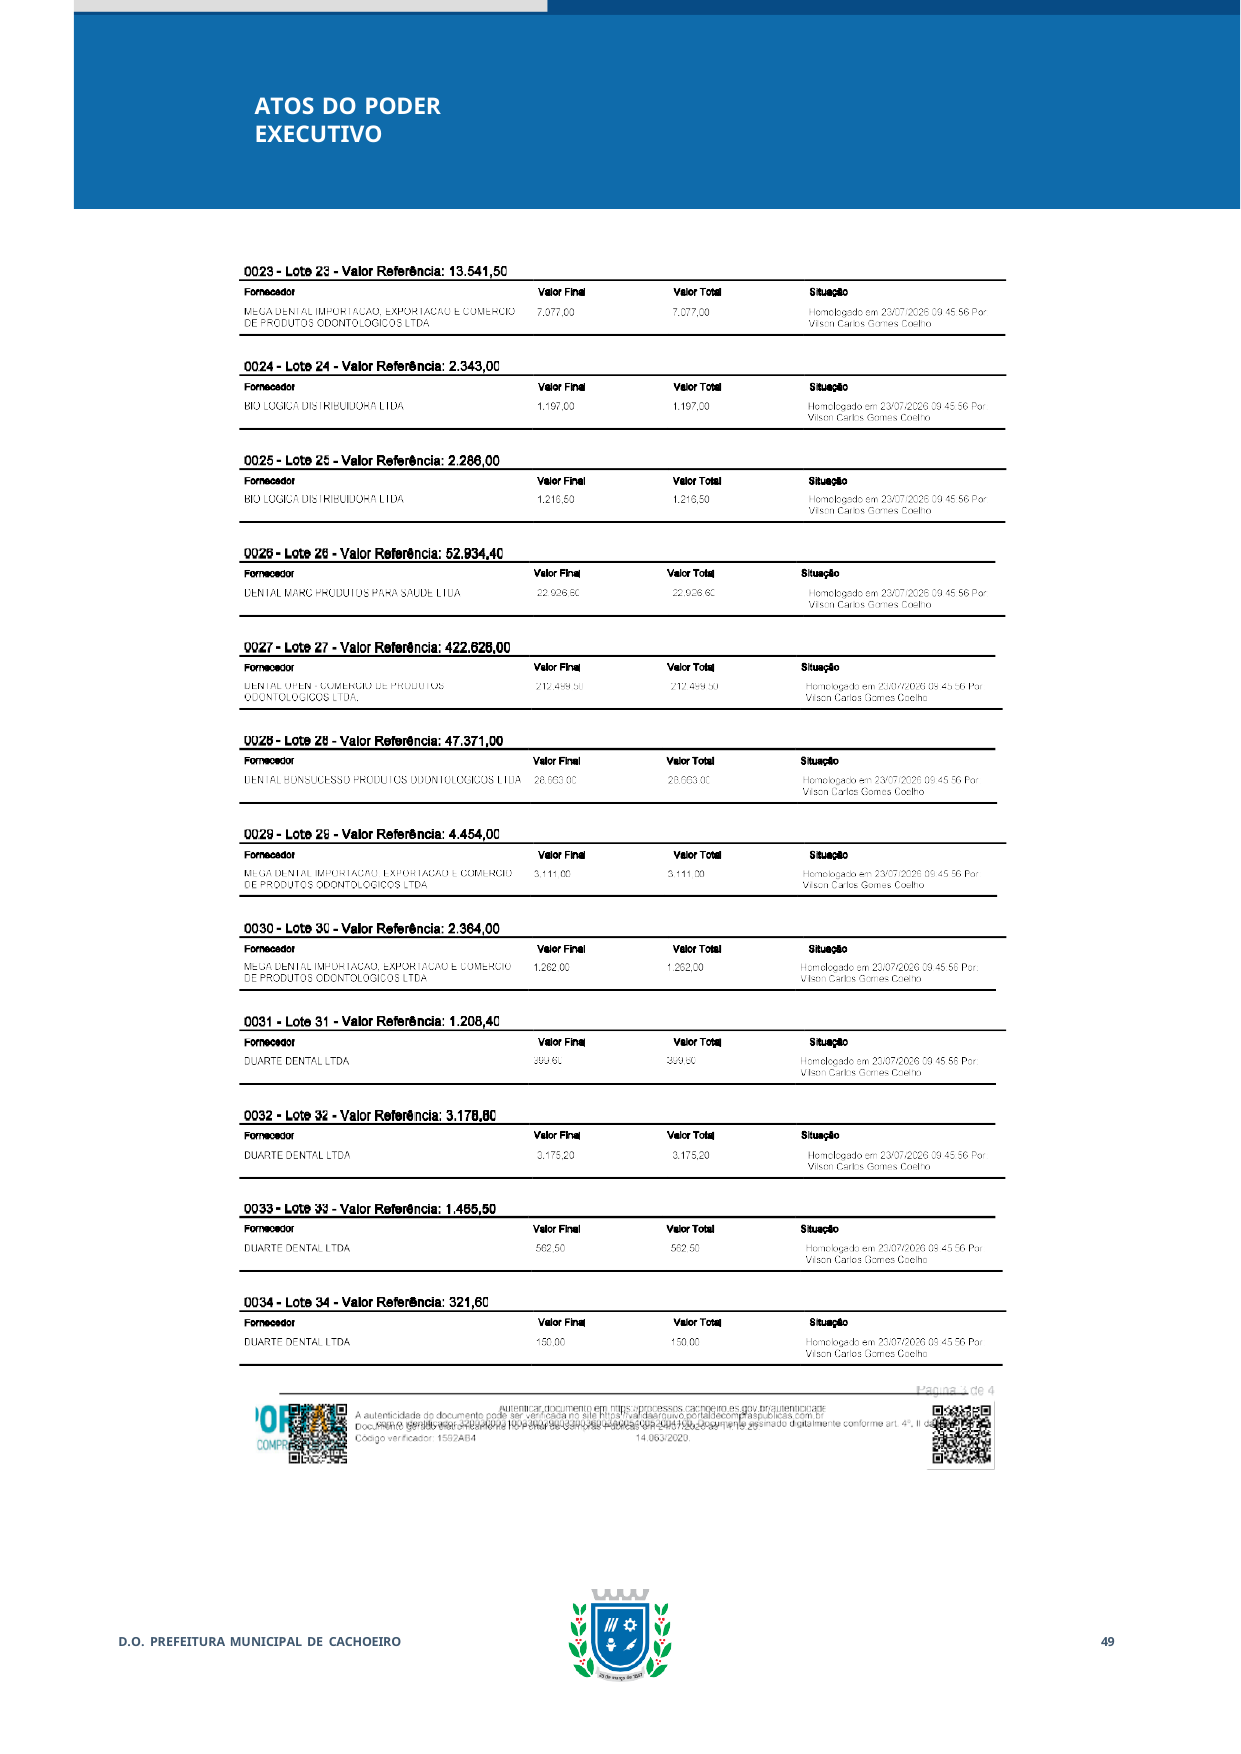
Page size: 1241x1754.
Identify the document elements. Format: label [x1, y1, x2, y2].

picture [568, 1589, 672, 1682]
picture [239, 776, 998, 804]
picture [239, 495, 1006, 523]
picture [239, 1338, 1003, 1366]
picture [255, 1386, 995, 1470]
picture [239, 455, 1007, 486]
picture [239, 308, 1006, 336]
picture [239, 1244, 1003, 1272]
picture [239, 589, 1006, 617]
picture [1094, 1631, 1125, 1651]
picture [239, 1016, 1007, 1048]
picture [239, 923, 1007, 954]
picture [239, 548, 996, 579]
picture [239, 402, 1006, 430]
picture [239, 1110, 996, 1141]
picture [239, 1151, 1006, 1179]
picture [239, 736, 996, 766]
picture [239, 1204, 996, 1234]
picture [73, 0, 1241, 209]
picture [116, 1631, 404, 1651]
picture [239, 1297, 1007, 1328]
picture [239, 1057, 996, 1085]
picture [239, 361, 1007, 392]
picture [239, 266, 1007, 297]
picture [239, 683, 1003, 710]
picture [239, 829, 1007, 860]
picture [239, 963, 996, 991]
picture [239, 870, 998, 897]
picture [239, 642, 996, 673]
